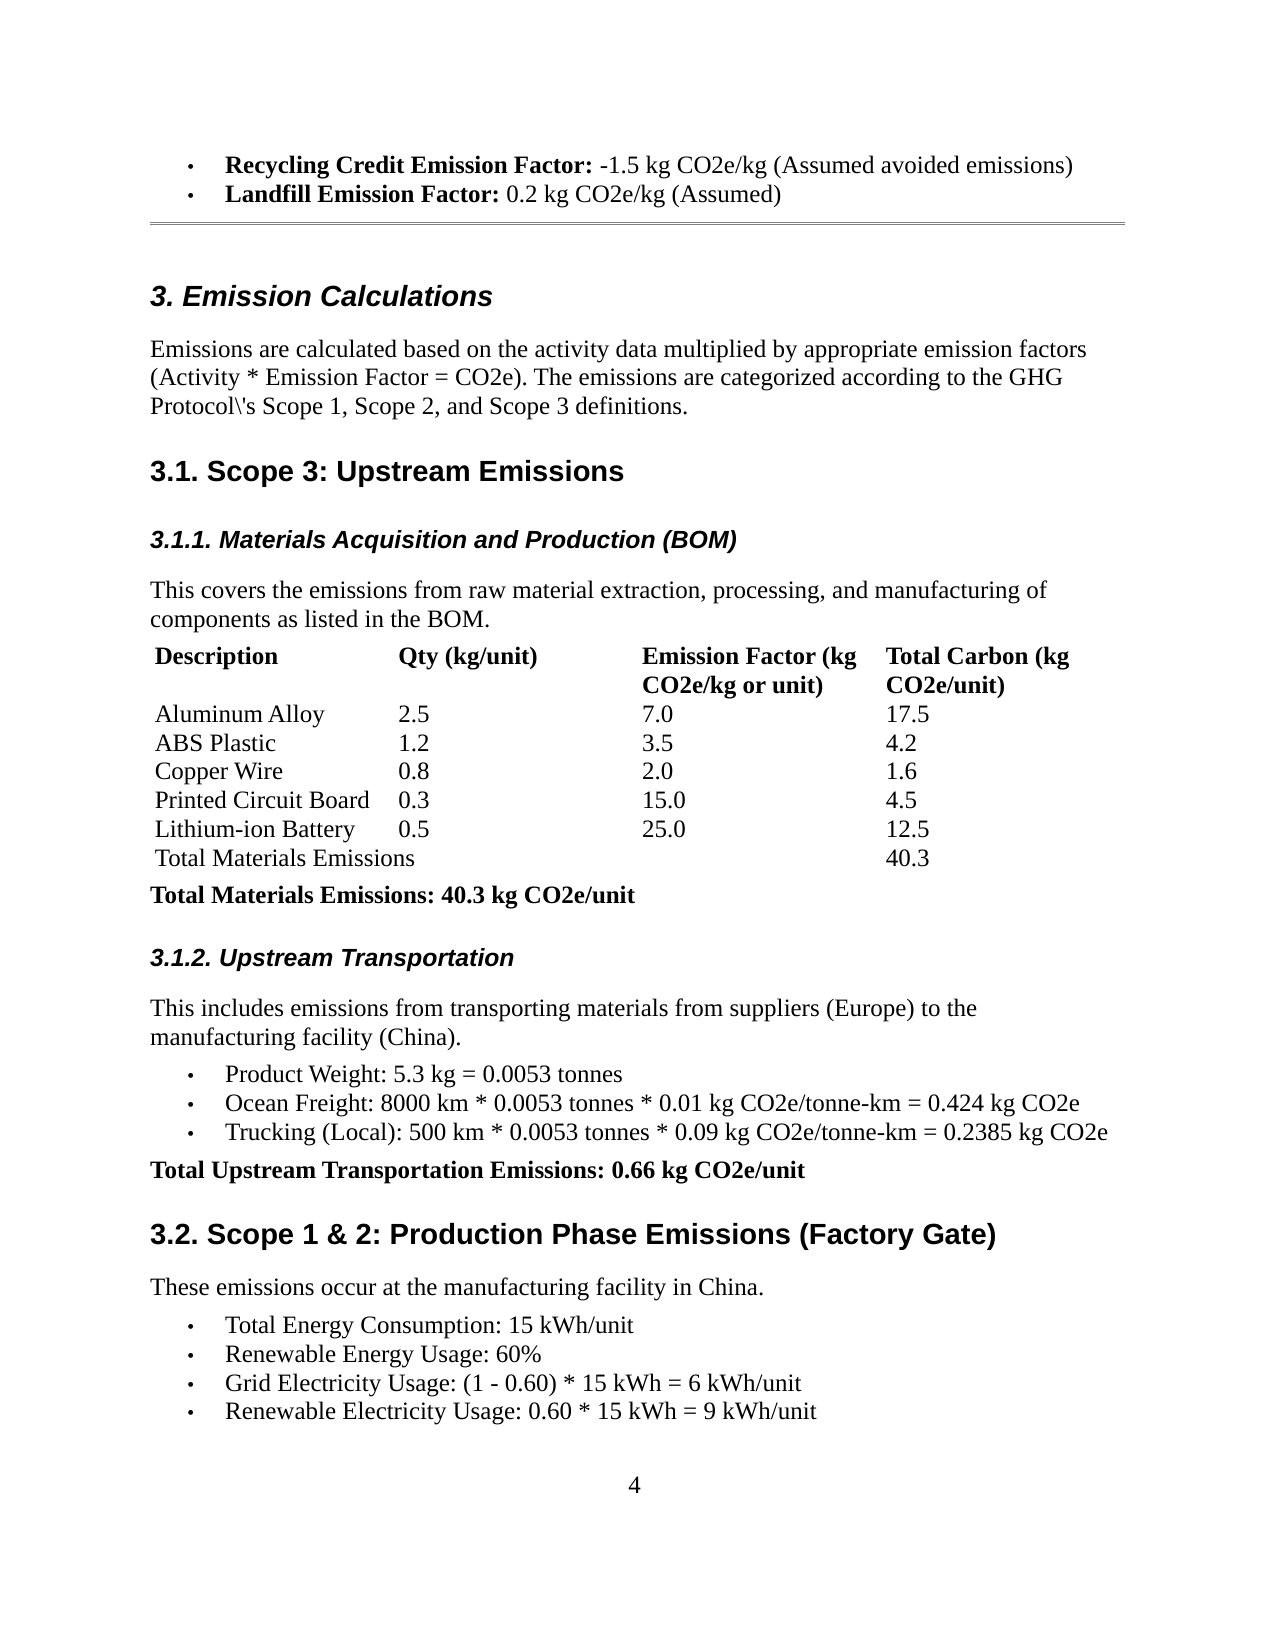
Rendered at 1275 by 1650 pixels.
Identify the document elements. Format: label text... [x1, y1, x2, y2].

subtitle 3. Emission Calculations [150, 279, 1125, 312]
subtitle 3.1.1. Materials Acquisition and Production (BOM) [150, 525, 1125, 553]
text This covers the emissions from raw material extraction, processing, and manufacturing of components as listed in the BOM. [150, 575, 1125, 632]
table_cell 1.6 [881, 756, 1125, 785]
table_cell 0.3 [394, 785, 637, 814]
table_header Total Carbon (kg CO2e/unit) [881, 641, 1125, 699]
table_header Emission Factor (kg CO2e/kg or unit) [638, 641, 881, 699]
table_cell 0.5 [394, 814, 637, 843]
table_cell Total Materials Emissions [150, 843, 881, 871]
text These emissions occur at the manufacturing facility in China. [150, 1272, 1125, 1301]
list Renewable Energy Usage: 60% [187, 1339, 1125, 1368]
list Total Energy Consumption: 15 kWh/unit [187, 1310, 1125, 1339]
text Total Upstream Transportation Emissions: 0.66 kg CO2e/unit [150, 1155, 1125, 1183]
table_cell Lithium-ion Battery [150, 814, 394, 843]
text This includes emissions from transporting materials from suppliers (Europe) to the manufacturing facility (China). [150, 993, 1125, 1051]
list Trucking (Local): 500 km * 0.0053 tonnes * 0.09 kg CO2e/tonne-km = 0.2385 kg CO2e [187, 1117, 1125, 1146]
list Renewable Electricity Usage: 0.60 * 15 kWh = 9 kWh/unit [187, 1396, 1125, 1425]
table_cell 40.3 [881, 843, 1125, 871]
subtitle 3.1. Scope 3: Upstream Emissions [150, 454, 1125, 487]
table_cell 7.0 [638, 699, 881, 728]
table_cell 15.0 [638, 785, 881, 814]
list Product Weight: 5.3 kg = 0.0053 tonnes [187, 1059, 1125, 1088]
table_cell 4.5 [881, 785, 1125, 814]
table_cell 0.8 [394, 756, 637, 785]
table_header Qty (kg/unit) [394, 641, 637, 699]
text Total Materials Emissions: 40.3 kg CO2e/unit [150, 880, 1125, 909]
subtitle 3.1.2. Upstream Transportation [150, 943, 1125, 972]
table_cell 17.5 [881, 699, 1125, 728]
text Emissions are calculated based on the activity data multiplied by appropriate emission factors (Activity * Emission Factor = CO2e). The emissions are categorized according to the GHG Protocol\'s Scope 1, Scope 2, and Scope 3 definitions. [150, 334, 1125, 420]
table_cell Printed Circuit Board [150, 785, 394, 814]
table_cell ABS Plastic [150, 728, 394, 756]
table_cell 2.5 [394, 699, 637, 728]
table_cell 2.0 [638, 756, 881, 785]
table_cell Aluminum Alloy [150, 699, 394, 728]
table_cell 25.0 [638, 814, 881, 843]
table_cell 4.2 [881, 728, 1125, 756]
table_cell 3.5 [638, 728, 881, 756]
list Recycling Credit Emission Factor: -1.5 kg CO2e/kg (Assumed avoided emissions) [187, 150, 1125, 179]
list Ocean Freight: 8000 km * 0.0053 tonnes * 0.01 kg CO2e/tonne-km = 0.424 kg CO2e [187, 1088, 1125, 1117]
list Grid Electricity Usage: (1 - 0.60) * 15 kWh = 6 kWh/unit [187, 1368, 1125, 1396]
table_header Description [150, 641, 394, 699]
table_cell Copper Wire [150, 756, 394, 785]
table_cell 12.5 [881, 814, 1125, 843]
table_cell 1.2 [394, 728, 637, 756]
subtitle 3.2. Scope 1 & 2: Production Phase Emissions (Factory Gate) [150, 1217, 1125, 1251]
list Landfill Emission Factor: 0.2 kg CO2e/kg (Assumed) [187, 179, 1125, 207]
